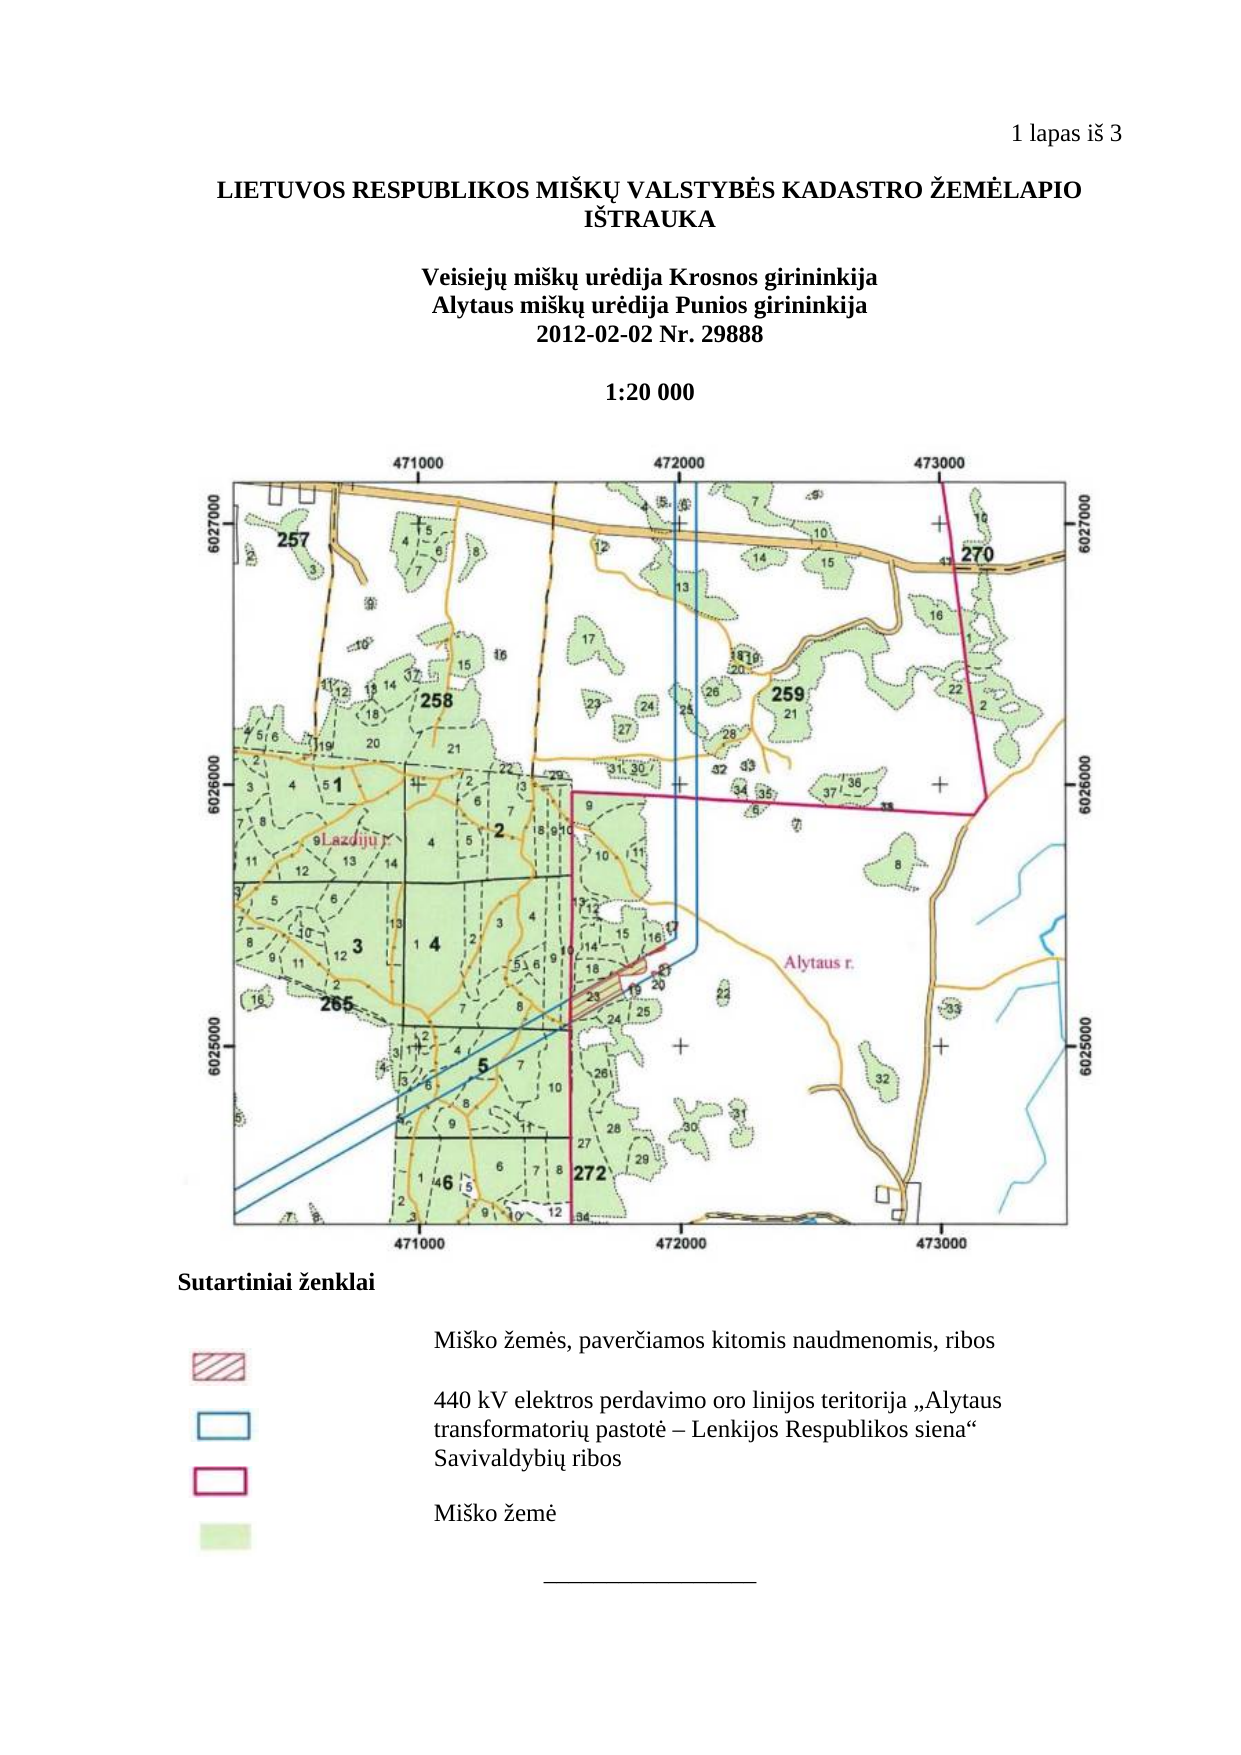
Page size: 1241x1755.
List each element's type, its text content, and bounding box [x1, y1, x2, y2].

table_cell (ženklas) [177, 1386, 422, 1443]
text _________________ [177, 1557, 1122, 1586]
table_cell (ženklas) [177, 1498, 422, 1557]
text 1:20 000 [177, 377, 1122, 406]
table_cell Savivaldybių ribos [423, 1443, 1122, 1498]
text Veisiejų miškų urėdija Krosnos girininkija [177, 262, 1122, 291]
text 2012-02-02 Nr. 29888 [177, 319, 1122, 348]
table_header (ženklas) [177, 1325, 422, 1386]
table_cell Miško žemė [423, 1498, 1122, 1557]
table_cell (ženklas) [177, 1443, 422, 1498]
text 1 lapas iš 3 [177, 118, 1122, 147]
table_header Miško žemės, paverčiamos kitomis naudmenomis, ribos [423, 1325, 1122, 1386]
text LIETUVOS RESPUBLIKOS MIŠKŲ VALSTYBĖS KADASTRO ŽEMĖLAPIO IŠTRAUKA [177, 176, 1122, 233]
table_cell 440 kV elektros perdavimo oro linijos teritorija „Alytaus transformatorių pastotė – Lenkijos Respublikos siena“ [423, 1386, 1122, 1443]
text Alytaus miškų urėdija Punios girininkija [177, 291, 1122, 319]
text Sutartiniai ženklai [177, 1268, 1122, 1296]
